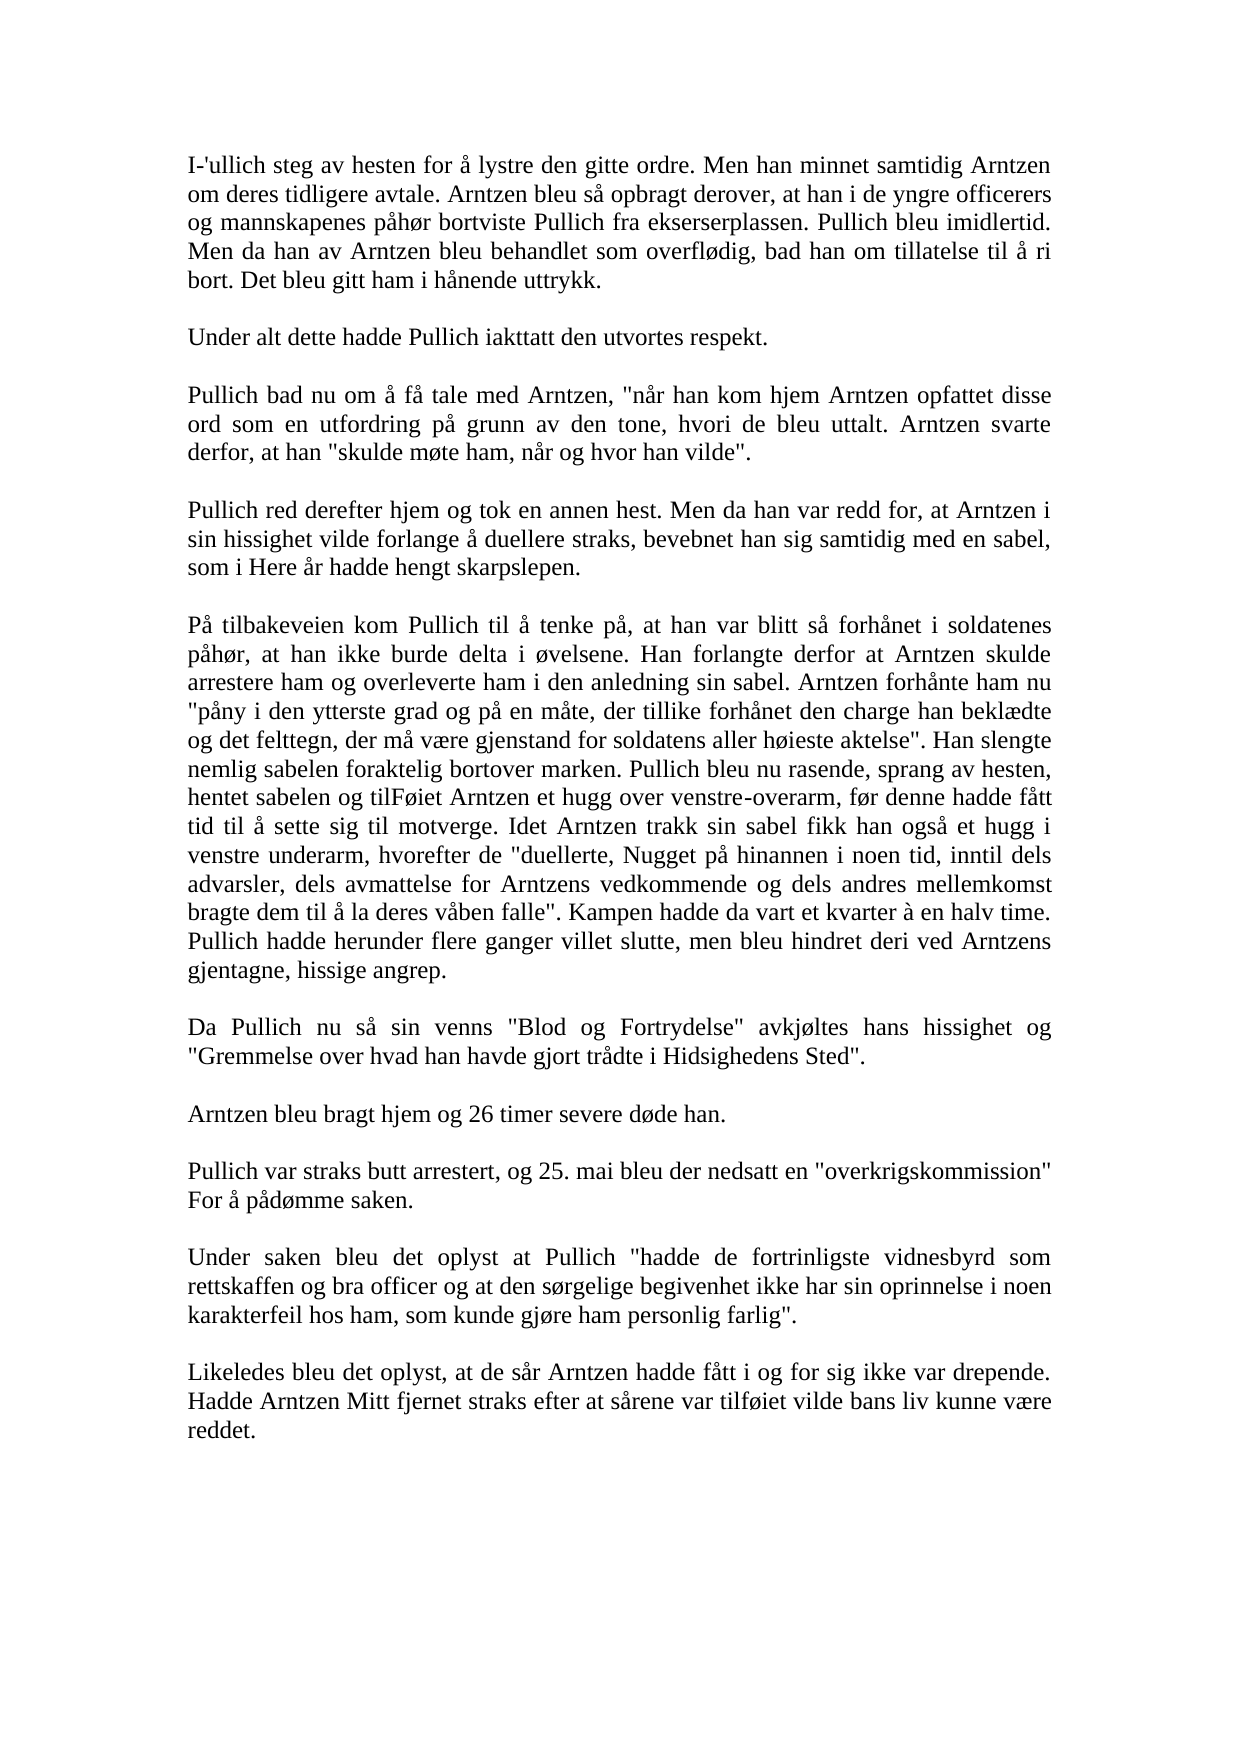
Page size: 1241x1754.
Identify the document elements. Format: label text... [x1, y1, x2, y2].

text Pullich bad nu om å få tale med Arntzen, "når han kom hjem Arntzen opfattet disse ord som en utfordring på grunn av den tone, hvori de bleu uttalt. Arntzen svarte derfor, at han "skulde møte ham, når og hvor han vilde". [187, 380, 1053, 466]
text I‑'ullich steg av hesten for å lystre den gitte ordre. Men han minnet samtidig Arntzen om deres tidligere avtale. Arntzen bleu så opbragt derover, at han i de yngre officerers og mannskapenes påhør bortviste Pullich fra ekserserplassen. Pullich bleu imidlertid. Men da han av Arntzen bleu behandlet som overflødig, bad han om tillatelse til å ri bort. Det bleu gitt ham i hånende uttrykk. [187, 150, 1053, 294]
text Under saken bleu det oplyst at Pullich "hadde de fortrinligste vidnesbyrd som rettskaffen og bra officer og at den sørgelige begivenhet ikke har sin oprinnelse i noen karakterfeil hos ham, som kunde gjøre ham personlig farlig". [187, 1242, 1053, 1329]
text Da Pullich nu så sin venns "Blod og Fortrydelse" avkjøltes hans hissighet og "Gremmelse over hvad han havde gjort trådte i Hidsighedens Sted". [187, 1012, 1053, 1070]
text Arntzen bleu bragt hjem og 26 timer severe døde han. [187, 1099, 1053, 1127]
text Pullich red derefter hjem og tok en annen hest. Men da han var redd for, at Arntzen i sin hissighet vilde forlange å duellere straks, bevebnet han sig samtidig med en sabel, som i Here år hadde hengt skarpslepen. [187, 495, 1053, 581]
text På tilbakeveien kom Pullich til å tenke på, at han var blitt så forhånet i soldatenes påhør, at han ikke burde delta i øvelsene. Han forlangte derfor at Arntzen skulde arrestere ham og overleverte ham i den anledning sin sabel. Arntzen forhånte ham nu "påny i den ytterste grad og på en måte, der tillike forhånet den charge han beklædte og det felttegn, der må være gjenstand for soldatens aller høieste aktelse". Han slengte nemlig sabelen foraktelig bortover marken. Pullich bleu nu rasende, sprang av hesten, hentet sabelen og tilFøiet Arntzen et hugg over venstre‑overarm, før denne hadde fått tid til å sette sig til motverge. Idet Arntzen trakk sin sabel fikk han også et hugg i venstre underarm, hvorefter de "duellerte, Nugget på hinannen i noen tid, inntil dels advarsler, dels avmattelse for Arntzens vedkommende og dels andres mellemkomst bragte dem til å la deres våben falle". Kampen hadde da vart et kvarter à en halv time. Pullich hadde herunder flere ganger villet slutte, men bleu hindret deri ved Arntzens gjentagne, hissige angrep. [187, 610, 1053, 984]
text Likeledes bleu det oplyst, at de sår Arntzen hadde fått i og for sig ikke var drepende. Hadde Arntzen Mitt fjernet straks efter at sårene var tilføiet vilde bans liv kunne være reddet. [187, 1357, 1053, 1444]
text Under alt dette hadde Pullich iakttatt den utvortes respekt. [187, 322, 1053, 351]
text Pullich var straks butt arrestert, og 25. mai bleu der nedsatt en "overkrigskommission" For å pådømme saken. [187, 1156, 1053, 1214]
